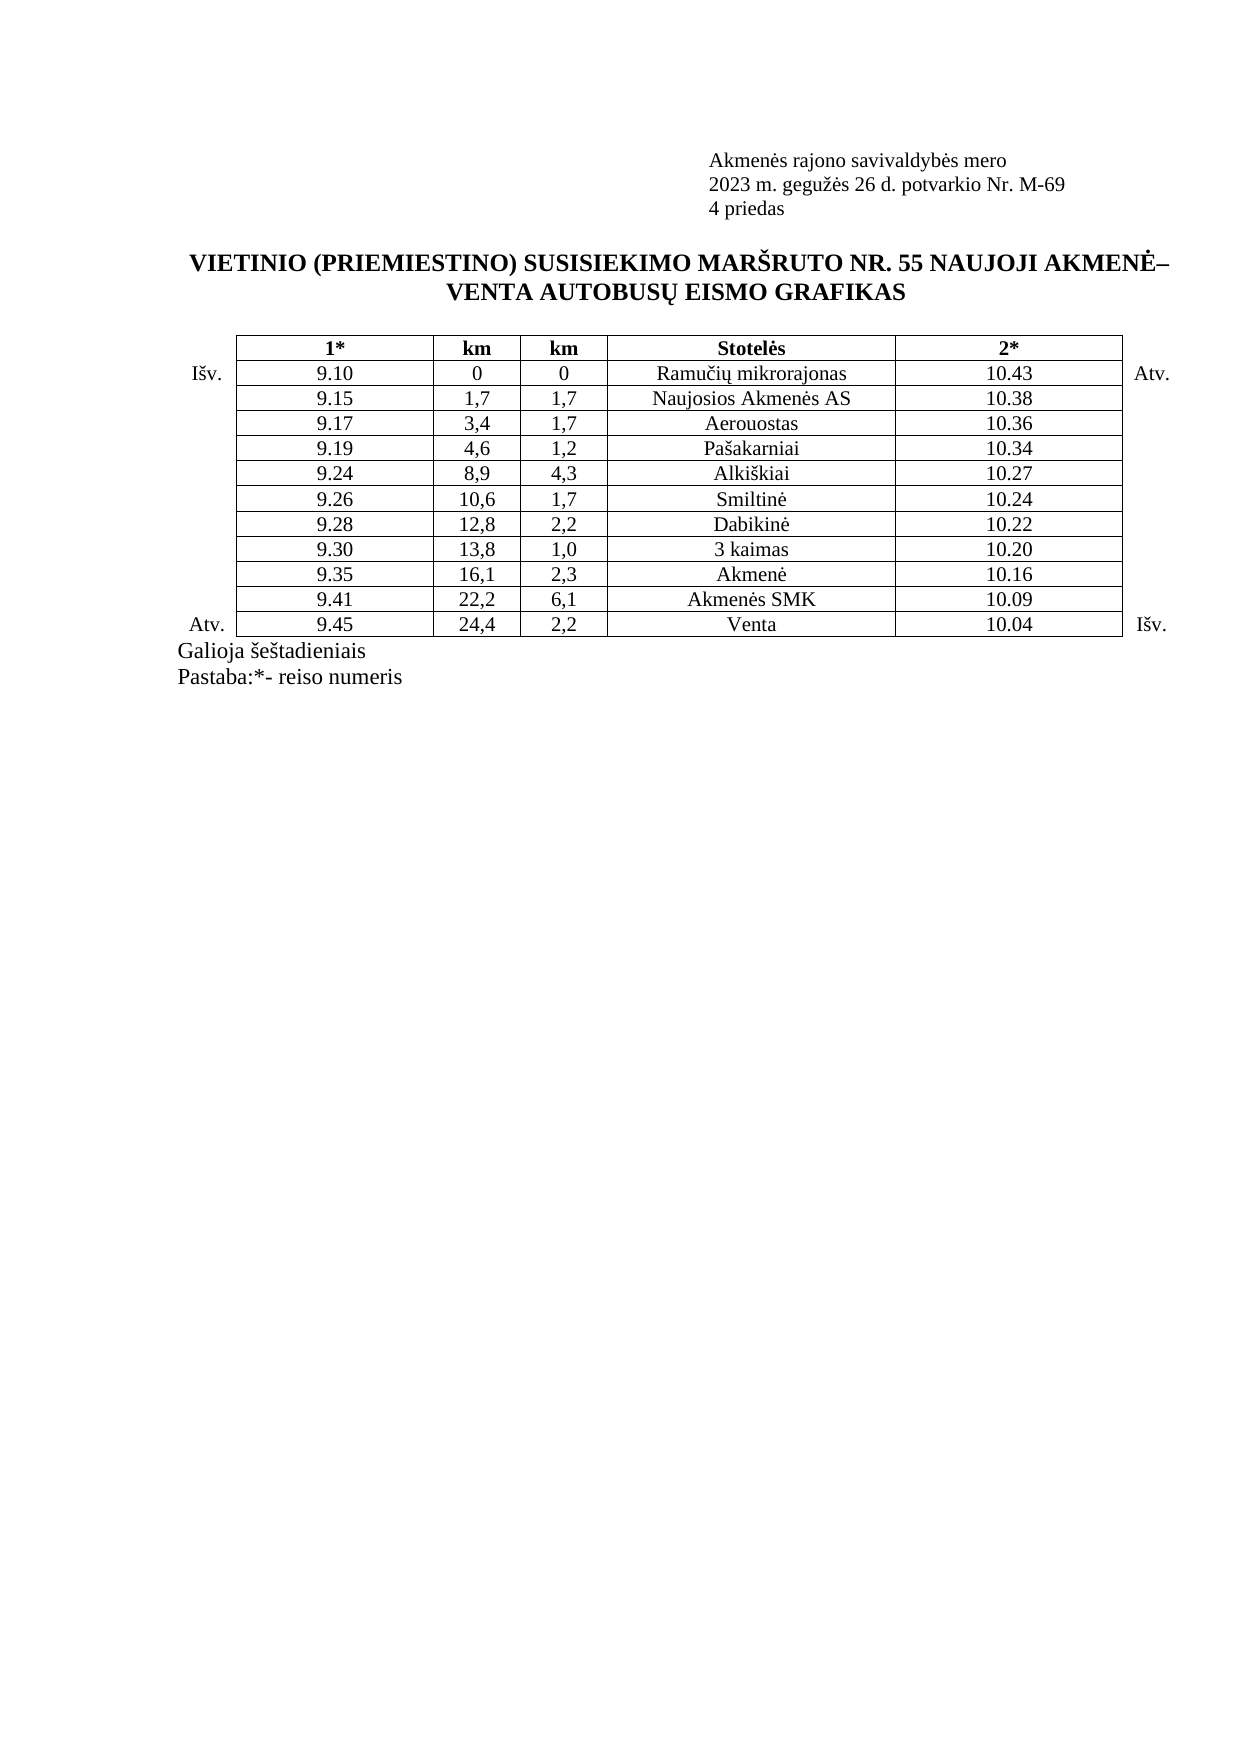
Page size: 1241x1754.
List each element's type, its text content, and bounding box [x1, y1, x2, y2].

table_cell 10.43 [896, 361, 1122, 385]
table_cell Atv. [1123, 361, 1181, 385]
table_cell 3,4 [434, 411, 520, 435]
table_cell 9.15 [237, 386, 433, 410]
table_cell [178, 411, 236, 435]
table_cell 4,6 [434, 436, 520, 460]
text VIETINIO (PRIEMIESTINO) SUSISIEKIMO MARŠRUTO NR. 55 NAUJOJI AKMENĖ–VENTA AUTOBUSŲ EISMO GRAFIKAS [177, 248, 1181, 306]
table_cell 9.30 [237, 537, 433, 561]
table_cell 12,8 [434, 512, 520, 536]
table_cell 2,2 [521, 612, 607, 636]
table_cell 1,7 [521, 411, 607, 435]
table_header [178, 336, 236, 360]
table_cell [178, 386, 236, 410]
table_cell [1123, 411, 1181, 435]
table_cell 10.36 [896, 411, 1122, 435]
table_cell 9.35 [237, 562, 433, 586]
table_cell [178, 486, 236, 511]
table_cell 1,7 [434, 386, 520, 410]
table_cell [178, 461, 236, 485]
table_cell 2,3 [521, 562, 607, 586]
table_cell [1123, 537, 1181, 561]
table_cell 10.34 [896, 436, 1122, 460]
text 2023 m. gegužės 26 d. potvarkio Nr. M-69 [177, 172, 1181, 196]
table_cell 9.26 [237, 486, 433, 511]
table_cell [1123, 562, 1181, 586]
table_cell Smiltinė [608, 486, 895, 511]
table_cell Akmenė [608, 562, 895, 586]
table_cell [178, 537, 236, 561]
table_cell [178, 512, 236, 536]
table_cell Venta [608, 612, 895, 636]
table_cell 2,2 [521, 512, 607, 536]
table_header 2* [896, 336, 1122, 360]
table_cell [1123, 436, 1181, 460]
table_cell 13,8 [434, 537, 520, 561]
table_cell 9.24 [237, 461, 433, 485]
table_cell 4,3 [521, 461, 607, 485]
text Galioja šeštadieniais [177, 637, 1181, 663]
table_cell 9.19 [237, 436, 433, 460]
table_cell 1,0 [521, 537, 607, 561]
table_header km [434, 336, 520, 360]
table_cell [1123, 386, 1181, 410]
table_cell [1123, 486, 1181, 511]
table_cell 1,7 [521, 486, 607, 511]
table_cell 3 kaimas [608, 537, 895, 561]
table_header [1123, 336, 1181, 360]
table_cell 10.38 [896, 386, 1122, 410]
table_cell Ramučių mikrorajonas [608, 361, 895, 385]
table_cell 10,6 [434, 486, 520, 511]
table_cell 1,2 [521, 436, 607, 460]
table_cell [1123, 512, 1181, 536]
table_cell 9.10 [237, 361, 433, 385]
table_cell 10.22 [896, 512, 1122, 536]
table_cell 8,9 [434, 461, 520, 485]
text Akmenės rajono savivaldybės mero [177, 148, 1181, 172]
text 4 priedas [177, 196, 1181, 220]
table_cell 10.24 [896, 486, 1122, 511]
table_cell Išv. [178, 361, 236, 385]
table_cell 9.17 [237, 411, 433, 435]
table_cell 6,1 [521, 587, 607, 611]
table_cell Pašakarniai [608, 436, 895, 460]
table_header Stotelės [608, 336, 895, 360]
table_cell 0 [521, 361, 607, 385]
table_cell [178, 562, 236, 586]
table_cell 16,1 [434, 562, 520, 586]
table_cell 24,4 [434, 612, 520, 636]
table_cell [1123, 461, 1181, 485]
table_cell [178, 436, 236, 460]
table_cell Akmenės SMK [608, 587, 895, 611]
table_cell 1,7 [521, 386, 607, 410]
table_cell Aerouostas [608, 411, 895, 435]
text Pastaba:*- reiso numeris [177, 663, 1181, 690]
table_cell 9.28 [237, 512, 433, 536]
table_header 1* [237, 336, 433, 360]
table_cell [178, 587, 236, 611]
table_cell Alkiškiai [608, 461, 895, 485]
table_header km [521, 336, 607, 360]
table_cell 10.20 [896, 537, 1122, 561]
table_cell 0 [434, 361, 520, 385]
table_cell Išv. [1123, 612, 1181, 636]
table_cell 9.45 [237, 612, 433, 636]
table_cell Naujosios Akmenės AS [608, 386, 895, 410]
table_cell 10.16 [896, 562, 1122, 586]
table_cell 10.04 [896, 612, 1122, 636]
table_cell 10.09 [896, 587, 1122, 611]
table_cell 9.41 [237, 587, 433, 611]
table_cell 22,2 [434, 587, 520, 611]
table_cell Dabikinė [608, 512, 895, 536]
table_cell 10.27 [896, 461, 1122, 485]
table_cell [1123, 587, 1181, 611]
table_cell Atv. [178, 612, 236, 636]
